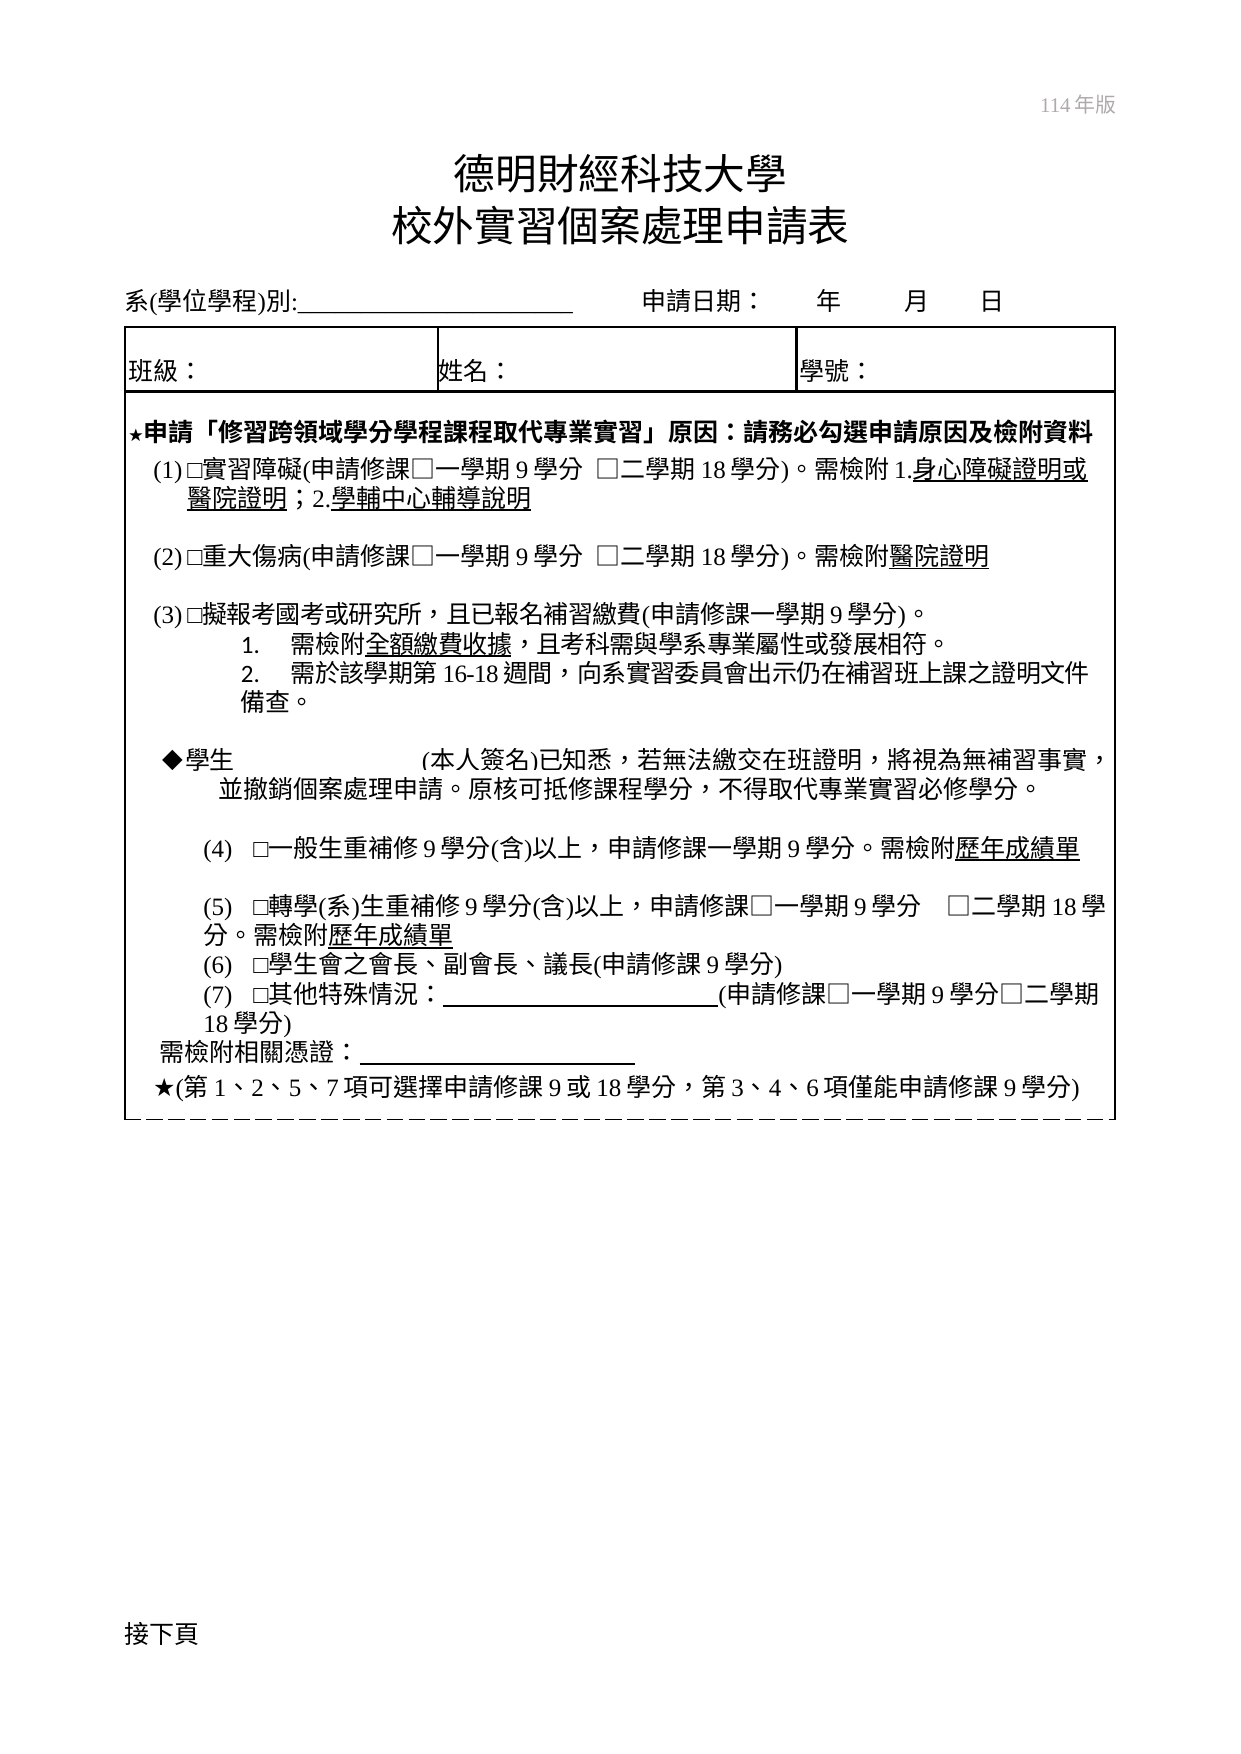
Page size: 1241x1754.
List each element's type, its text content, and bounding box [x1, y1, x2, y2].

table_header 學號： [798, 328, 1114, 390]
text 德明財經科技大學 [124, 148, 1116, 200]
text 校外實習個案處理申請表 [124, 200, 1116, 252]
text 系(學位學程)別:______________________ 申請日期： 年 月 日 [124, 258, 1092, 320]
table_header 班級： [126, 328, 437, 390]
table_cell ★申請「修習跨領域學分學程課程取代專業實習」原因：請務必勾選申請原因及檢附資料 □實習障礙(申請修課□一學期9學分 □二學期18學分)。需檢附1.身心障礙證明或醫院證明；2.學輔中心輔導說明 □重大傷病(申請修課□一學期9學分 □二學期18學分)。需檢附醫院證明 □擬報考國考或研究所，且已報名補習繳費(申請修課一學期9學分)。 需檢附全額繳費收據，且考科需與學系專業屬性或發展相符。 需於該學期第16-18週間，向系實習委員會出示仍在補習班上課之證明文件備查。 學生 (本人簽名)已知悉，若無法繳交在班證明，將視為無補習事實，並撤銷個案處理申請。原核可抵修課程學分，不得取代專業實習必修學分。 □一般生重補修9學分(含)以上，申請修課一學期9學分。需檢附歷年成績單 □轉學(系)生重補修9學分(含)以上，申請修課□一學期9學分 □二學期18學分。需檢附歷年成績單 □學生會之會長、副會長、議長(申請修課9學分) □其他特殊情況： (申請修課□一學期9學分□二學期18學分) 需檢附相關憑證： ★(第1、2、5、7項可選擇申請修課9或18學分，第3、4、6項僅能申請修課9學分) [126, 393, 1114, 1118]
table_header 姓名： [439, 328, 795, 390]
